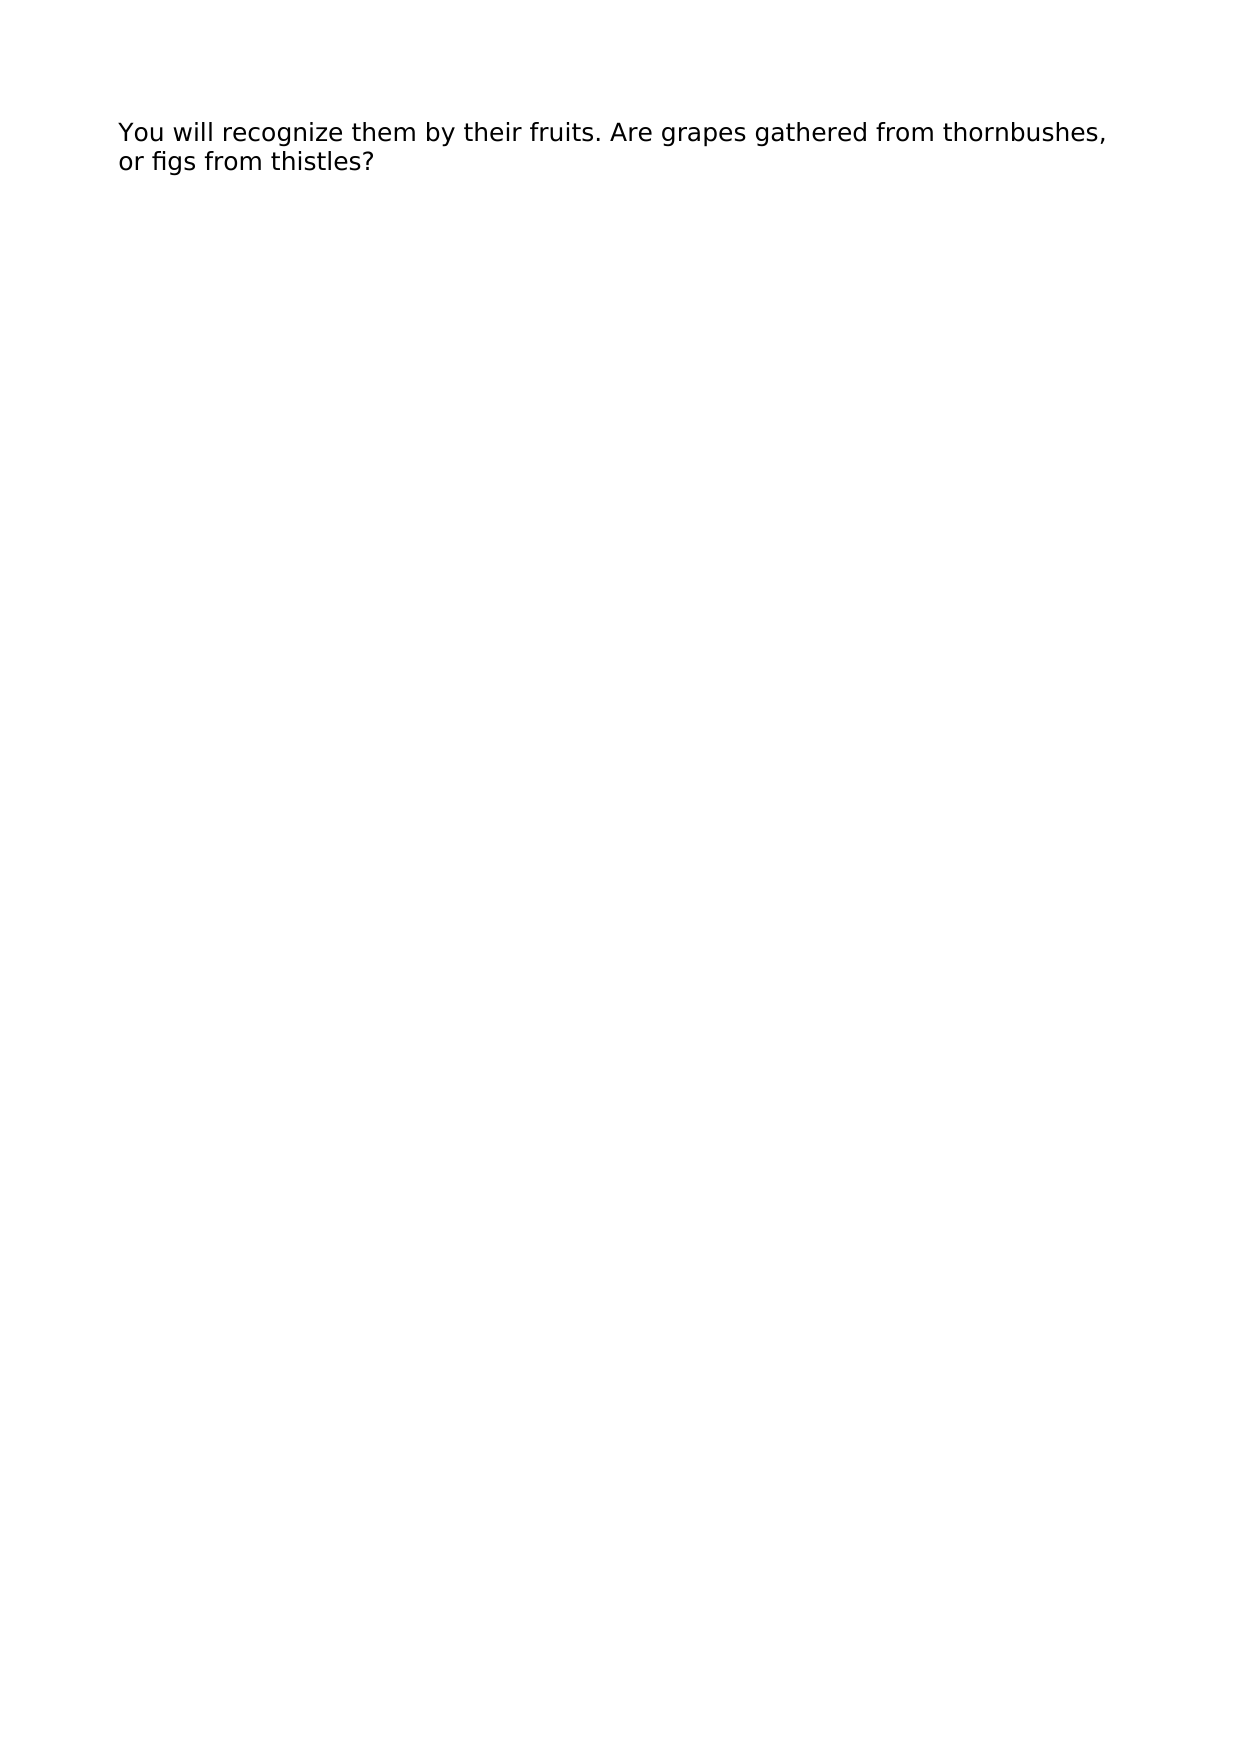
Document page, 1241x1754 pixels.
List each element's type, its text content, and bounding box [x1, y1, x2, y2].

text You will recognize them by their fruits. Are grapes gathered from thornbushes, or figs from thistles? [118, 118, 1122, 176]
